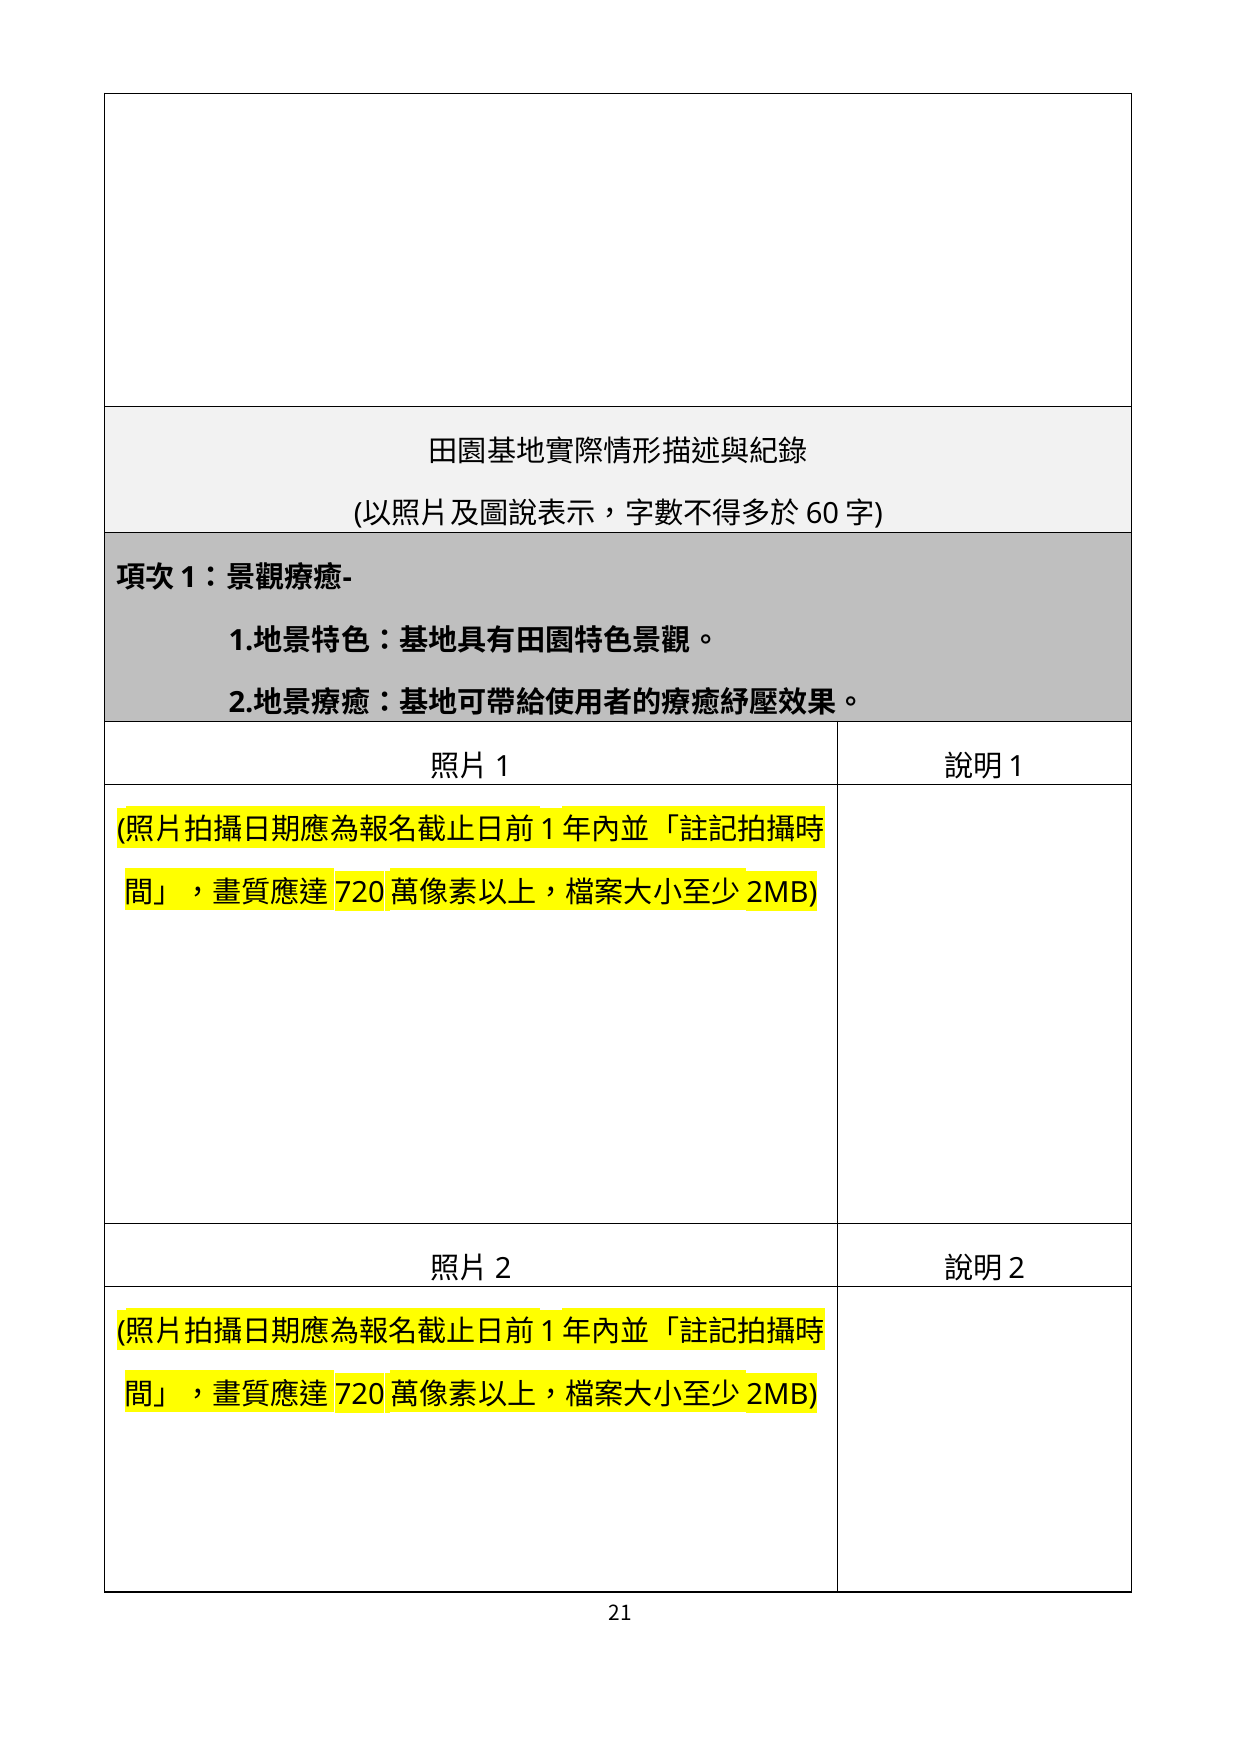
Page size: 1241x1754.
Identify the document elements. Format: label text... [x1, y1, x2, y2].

table_cell [1132, 532, 1136, 721]
table_cell 說明2 [838, 1224, 1131, 1286]
table_cell [838, 785, 1131, 1223]
table_cell 說明1 [838, 722, 1131, 784]
table_cell [105, 94, 1131, 406]
table_cell [1132, 93, 1136, 406]
table_cell 照片2 [105, 1224, 837, 1286]
table_cell [1132, 406, 1136, 532]
table_cell (照片拍攝日期應為報名截止日前1年內並「註記拍攝時間」，畫質應達720萬像素以上，檔案大小至少2MB) [105, 785, 837, 1223]
table_cell [1132, 1286, 1136, 1591]
table_cell [838, 1287, 1131, 1591]
table_cell [1132, 721, 1136, 784]
table_cell 項次1：景觀療癒- 1.地景特色：基地具有田園特色景觀。 2.地景療癒：基地可帶給使用者的療癒紓壓效果。 [105, 533, 1131, 721]
table_cell [1132, 1223, 1136, 1286]
table_cell 照片1 [105, 722, 837, 784]
table_cell (照片拍攝日期應為報名截止日前1年內並「註記拍攝時間」，畫質應達720萬像素以上，檔案大小至少2MB) [105, 1287, 837, 1591]
table_cell 田園基地實際情形描述與紀錄 (以照片及圖說表示，字數不得多於60字) [105, 407, 1131, 532]
table_cell [1132, 784, 1136, 1223]
